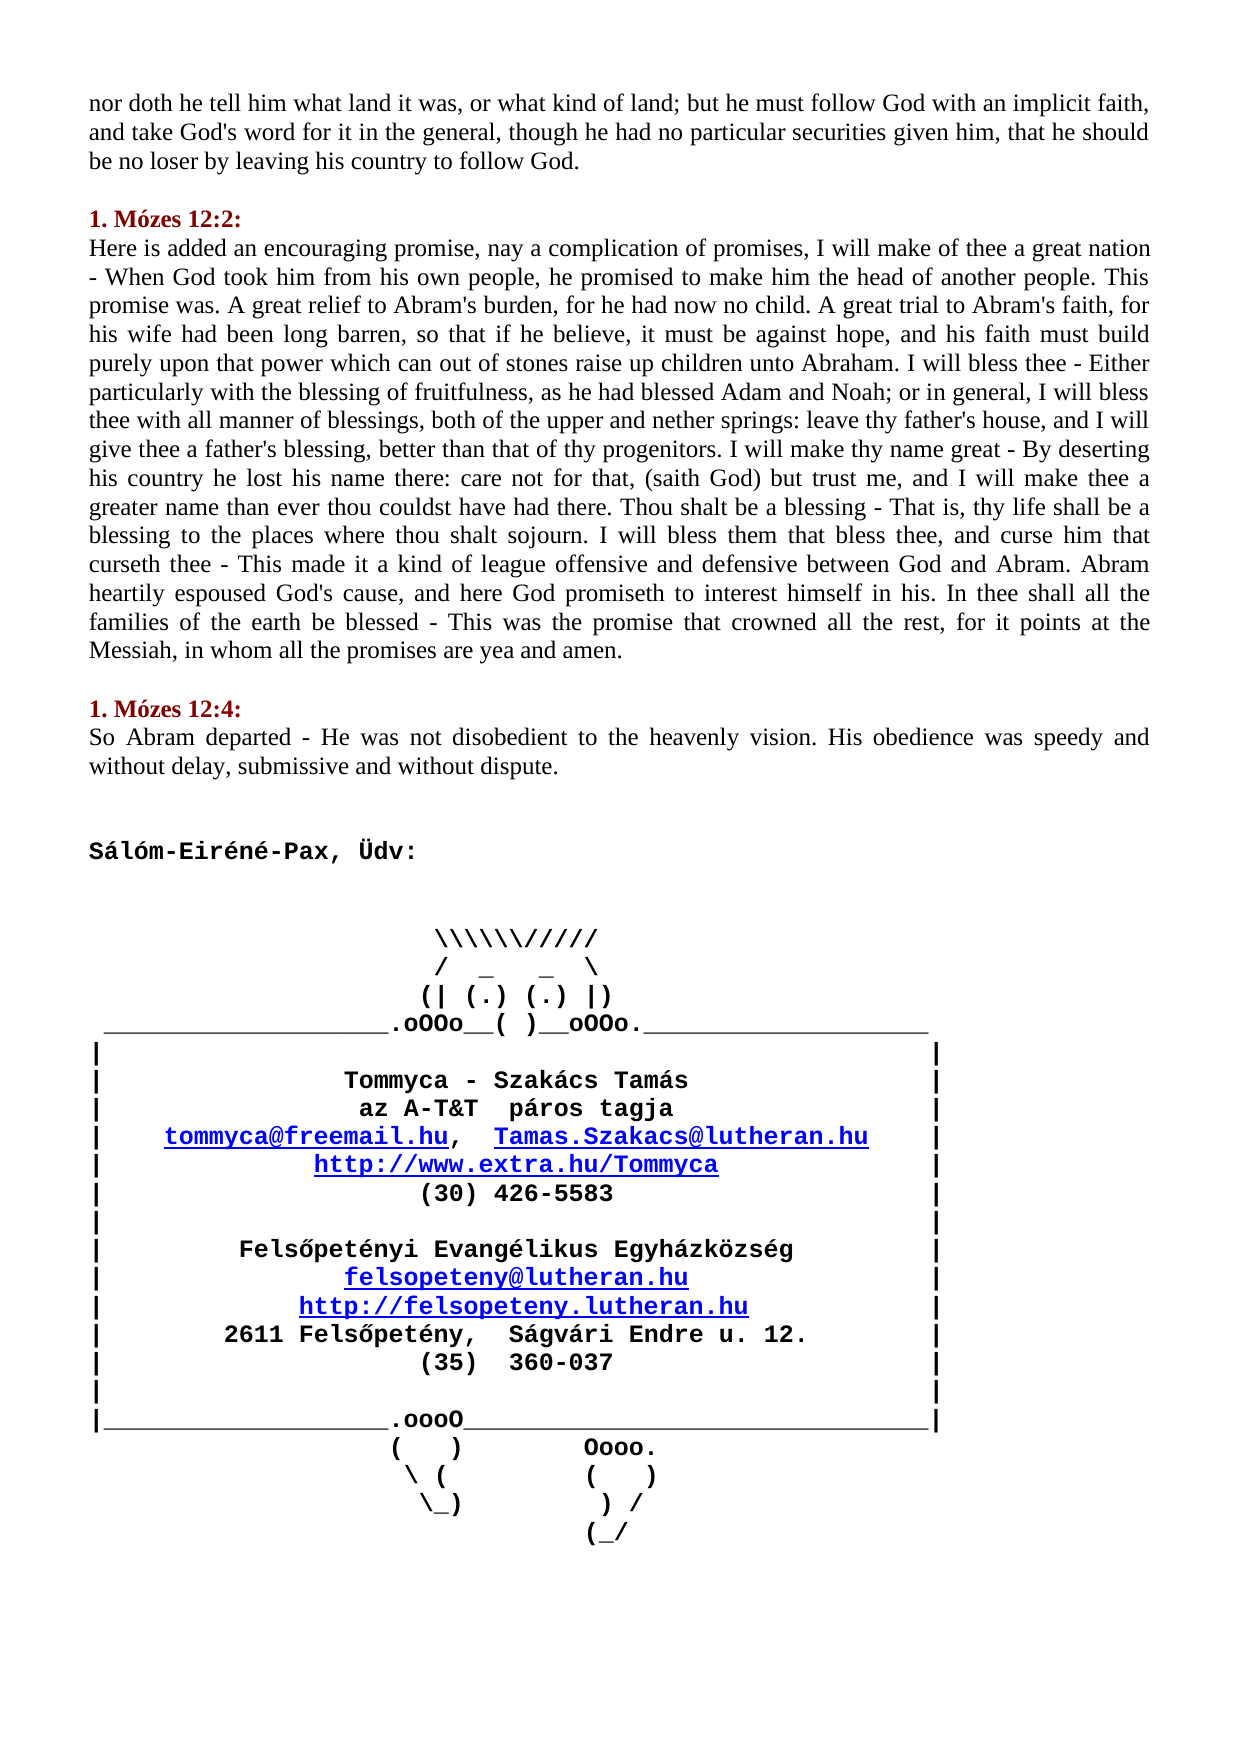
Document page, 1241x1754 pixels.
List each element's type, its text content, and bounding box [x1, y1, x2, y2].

text 1. Mózes 12:4: [88, 694, 1152, 722]
text \\\\\\///// / _ _ \ (| (.) (.) |) ___________________.oOOo__( )__oOOo.___________________ | | | Tommyca - Szakács Tamás | | az A-T&T páros tagja | | tommyca@freemail.hu, Tamas.Szakacs@lutheran.hu | | http://www.extra.hu/Tommyca | | (30) 426-5583 | | | | Felsőpetényi Evangélikus Egyházközség | | felsopeteny@lutheran.hu | | http://felsopeteny.lutheran.hu | | 2611 Felsőpetény, Ságvári Endre u. 12. | | (35) 360-037 | | | |___________________.oooO_______________________________| ( ) Oooo. \ ( ( ) \_) ) / (_/ [88, 926, 1152, 1547]
text nor doth he tell him what land it was, or what kind of land; but he must follow God with an implicit faith, and take God's word for it in the general, though he had no particular securities given him, that he should be no loser by leaving his country to follow God. [88, 88, 1152, 175]
text 1. Mózes 12:2: [88, 204, 1152, 233]
text Here is added an encouraging promise, nay a complication of promises, I will make of thee a great nation - When God took him from his own people, he promised to make him the head of another people. This promise was. A great relief to Abram's burden, for he had now no child. A great trial to Abram's faith, for his wife had been long barren, so that if he believe, it must be against hope, and his faith must build purely upon that power which can out of stones raise up children unto Abraham. I will bless thee - Either particularly with the blessing of fruitfulness, as he had blessed Adam and Noah; or in general, I will bless thee with all manner of blessings, both of the upper and nether springs: leave thy father's house, and I will give thee a father's blessing, better than that of thy progenitors. I will make thy name great - By deserting his country he lost his name there: care not for that, (saith God) but trust me, and I will make thee a greater name than ever thou couldst have had there. Thou shalt be a blessing - That is, thy life shall be a blessing to the places where thou shalt sojourn. I will bless them that bless thee, and curse him that curseth thee - This made it a kind of league offensive and defensive between God and Abram. Abram heartily espoused God's cause, and here God promiseth to interest himself in his. In thee shall all the families of the earth be blessed - This was the promise that crowned all the rest, for it points at the Messiah, in whom all the promises are yea and amen. [88, 233, 1152, 664]
text So Abram departed - He was not disobedient to the heavenly vision. His obedience was speedy and without delay, submissive and without dispute. [88, 722, 1152, 780]
text Sálóm-Eiréné-Pax, Üdv: [88, 839, 1152, 867]
